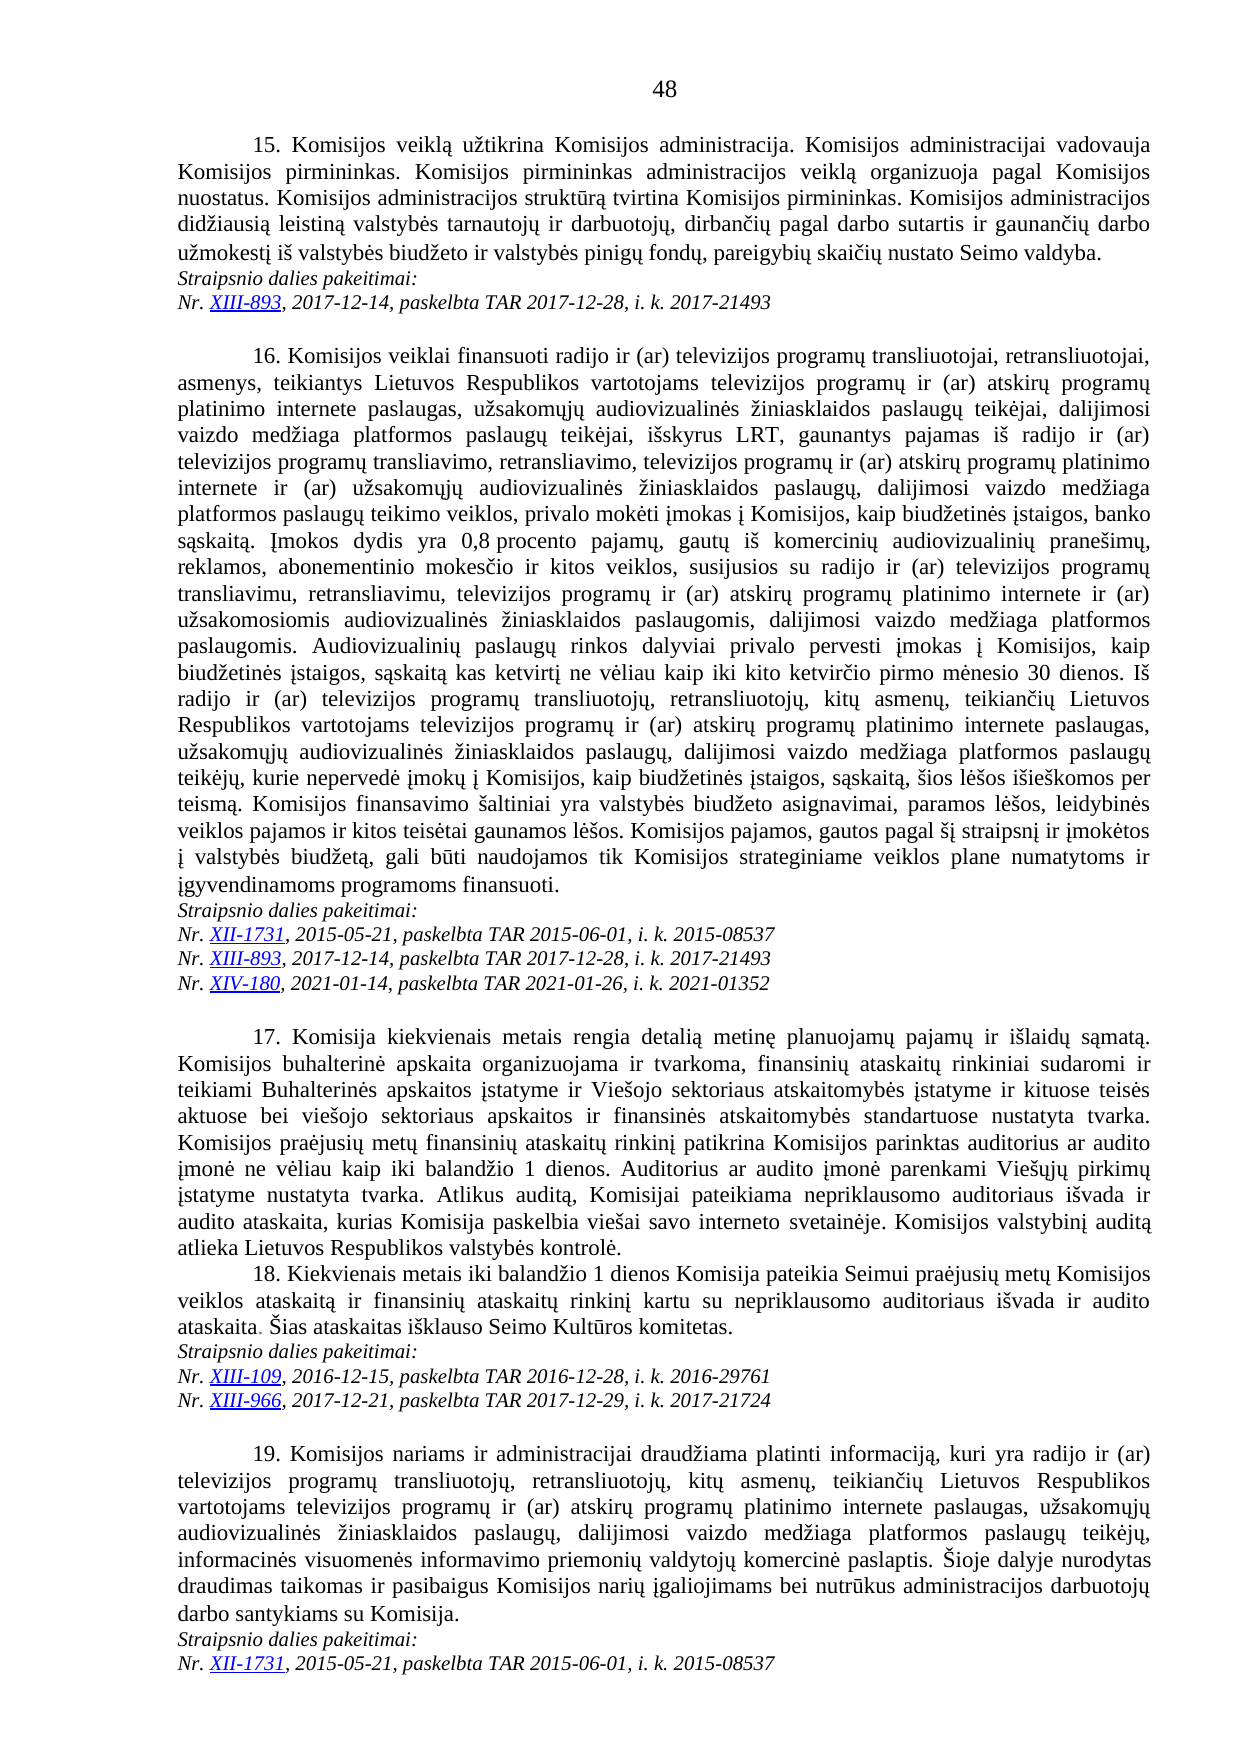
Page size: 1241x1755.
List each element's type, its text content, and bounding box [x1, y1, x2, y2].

text Nr. XIV-180, 2021-01-14, paskelbta TAR 2021-01-26, i. k. 2021-01352 [177, 970, 1152, 994]
text 17. Komisija kiekvienais metais rengia detalią metinę planuojamų pajamų ir išlaidų sąmatą. Komisijos buhalterinė apskaita organizuojama ir tvarkoma, finansinių ataskaitų rinkiniai sudaromi ir teikiami Buhalterinės apskaitos įstatyme ir Viešojo sektoriaus atskaitomybės įstatyme ir kituose teisės aktuose bei viešojo sektoriaus apskaitos ir finansinės atskaitomybės standartuose nustatyta tvarka. Komisijos praėjusių metų finansinių ataskaitų rinkinį patikrina Komisijos parinktas auditorius ar audito įmonė ne vėliau kaip iki balandžio 1 dienos. Auditorius ar audito įmonė parenkami Viešųjų pirkimų įstatyme nustatyta tvarka. Atlikus auditą, Komisijai pateikiama nepriklausomo auditoriaus išvada ir audito ataskaita, kurias Komisija paskelbia viešai savo interneto svetainėje. Komisijos valstybinį auditą atlieka Lietuvos Respublikos valstybės kontrolė. [177, 1023, 1152, 1260]
text 16. Komisijos veiklai finansuoti radijo ir (ar) televizijos programų transliuotojai, retransliuotojai, asmenys, teikiantys Lietuvos Respublikos vartotojams televizijos programų ir (ar) atskirų programų platinimo internete paslaugas, užsakomųjų audiovizualinės žiniasklaidos paslaugų teikėjai, dalijimosi vaizdo medžiaga platformos paslaugų teikėjai, išskyrus LRT, gaunantys pajamas iš radijo ir (ar) televizijos programų transliavimo, retransliavimo, televizijos programų ir (ar) atskirų programų platinimo internete ir (ar) užsakomųjų audiovizualinės žiniasklaidos paslaugų, dalijimosi vaizdo medžiaga platformos paslaugų teikimo veiklos, privalo mokėti įmokas į Komisijos, kaip biudžetinės įstaigos, banko sąskaitą. Įmokos dydis yra 0,8 procento pajamų, gautų iš komercinių audiovizualinių pranešimų, reklamos, abonementinio mokesčio ir kitos veiklos, susijusios su radijo ir (ar) televizijos programų transliavimu, retransliavimu, televizijos programų ir (ar) atskirų programų platinimo internete ir (ar) užsakomosiomis audiovizualinės žiniasklaidos paslaugomis, dalijimosi vaizdo medžiaga platformos paslaugomis. Audiovizualinių paslaugų rinkos dalyviai privalo pervesti įmokas į Komisijos, kaip biudžetinės įstaigos, sąskaitą kas ketvirtį ne vėliau kaip iki kito ketvirčio pirmo mėnesio 30 dienos. Iš radijo ir (ar) televizijos programų transliuotojų, retransliuotojų, kitų asmenų, teikiančių Lietuvos Respublikos vartotojams televizijos programų ir (ar) atskirų programų platinimo internete paslaugas, užsakomųjų audiovizualinės žiniasklaidos paslaugų, dalijimosi vaizdo medžiaga platformos paslaugų teikėjų, kurie nepervedė įmokų į Komisijos, kaip biudžetinės įstaigos, sąskaitą, šios lėšos išieškomos per teismą. Komisijos finansavimo šaltiniai yra valstybės biudžeto asignavimai, paramos lėšos, leidybinės veiklos pajamos ir kitos teisėtai gaunamos lėšos. Komisijos pajamos, gautos pagal šį straipsnį ir įmokėtos į valstybės biudžetą, gali būti naudojamos tik Komisijos strateginiame veiklos plane numatytoms ir įgyvendinamoms programoms finansuoti. [177, 342, 1152, 898]
text Straipsnio dalies pakeitimai: [177, 1627, 1152, 1651]
text 18. Kiekvienais metais iki balandžio 1 dienos Komisija pateikia Seimui praėjusių metų Komisijos veiklos ataskaitą ir finansinių ataskaitų rinkinį kartu su nepriklausomo auditoriaus išvada ir audito ataskaita. Šias ataskaitas išklauso Seimo Kultūros komitetas. [177, 1260, 1152, 1339]
text Nr. XIII-893, 2017-12-14, paskelbta TAR 2017-12-28, i. k. 2017-21493 [177, 289, 1152, 314]
text Straipsnio dalies pakeitimai: [177, 898, 1152, 922]
text Nr. XII-1731, 2015-05-21, paskelbta TAR 2015-06-01, i. k. 2015-08537 [177, 922, 1152, 946]
text Nr. XIII-966, 2017-12-21, paskelbta TAR 2017-12-29, i. k. 2017-21724 [177, 1388, 1152, 1412]
text 15. Komisijos veiklą užtikrina Komisijos administracija. Komisijos administracijai vadovauja Komisijos pirmininkas. Komisijos pirmininkas administracijos veiklą organizuoja pagal Komisijos nuostatus. Komisijos administracijos struktūrą tvirtina Komisijos pirmininkas. Komisijos administracijos didžiausią leistiną valstybės tarnautojų ir darbuotojų, dirbančių pagal darbo sutartis ir gaunančių darbo užmokestį iš valstybės biudžeto ir valstybės pinigų fondų, pareigybių skaičių nustato Seimo valdyba. [177, 131, 1152, 266]
text 19. Komisijos nariams ir administracijai draudžiama platinti informaciją, kuri yra radijo ir (ar) televizijos programų transliuotojų, retransliuotojų, kitų asmenų, teikiančių Lietuvos Respublikos vartotojams televizijos programų ir (ar) atskirų programų platinimo internete paslaugas, užsakomųjų audiovizualinės žiniasklaidos paslaugų, dalijimosi vaizdo medžiaga platformos paslaugų teikėjų, informacinės visuomenės informavimo priemonių valdytojų komercinė paslaptis. Šioje dalyje nurodytas draudimas taikomas ir pasibaigus Komisijos narių įgaliojimams bei nutrūkus administracijos darbuotojų darbo santykiams su Komisija. [177, 1440, 1152, 1627]
text Straipsnio dalies pakeitimai: [177, 266, 1152, 289]
text Straipsnio dalies pakeitimai: [177, 1339, 1152, 1363]
text Nr. XIII-893, 2017-12-14, paskelbta TAR 2017-12-28, i. k. 2017-21493 [177, 946, 1152, 970]
text Nr. XIII-109, 2016-12-15, paskelbta TAR 2016-12-28, i. k. 2016-29761 [177, 1363, 1152, 1388]
text Nr. XII-1731, 2015-05-21, paskelbta TAR 2015-06-01, i. k. 2015-08537 [177, 1651, 1152, 1675]
